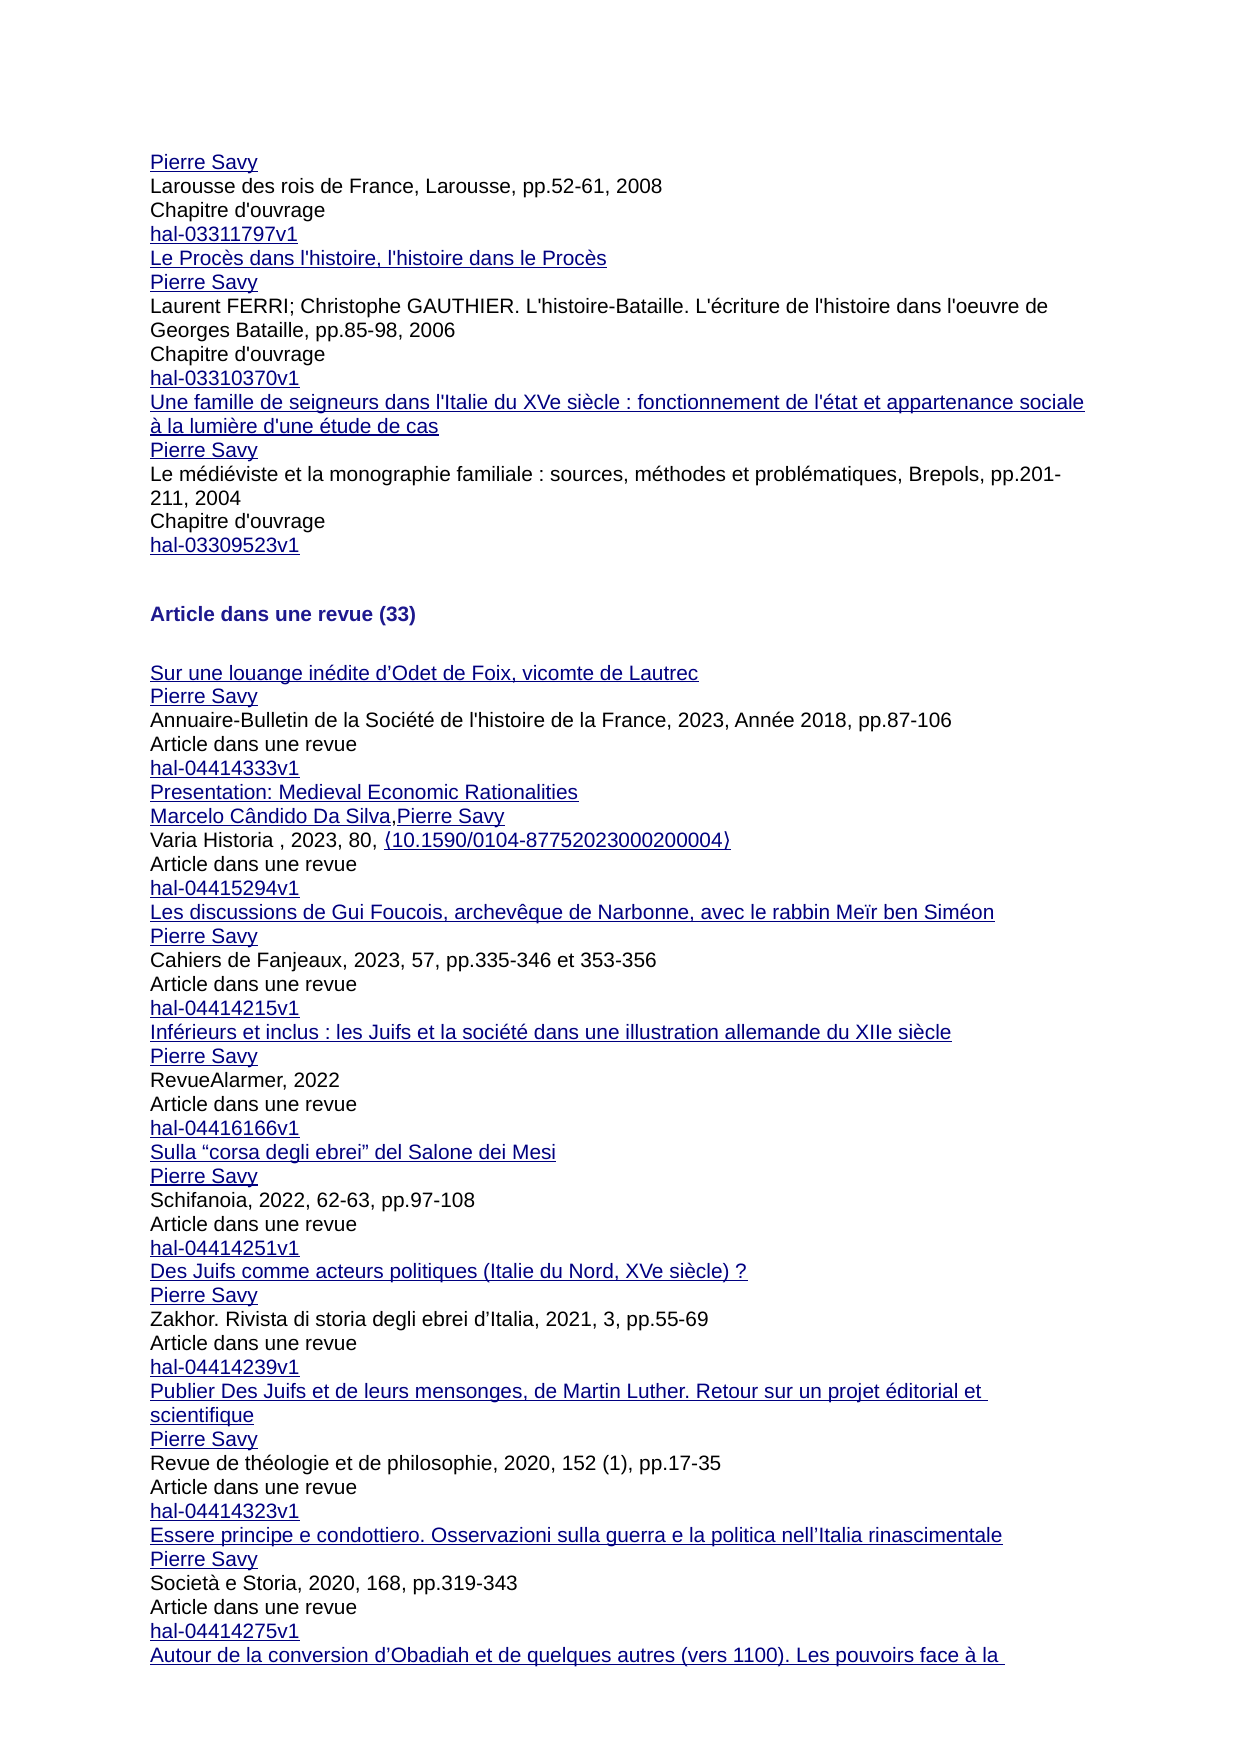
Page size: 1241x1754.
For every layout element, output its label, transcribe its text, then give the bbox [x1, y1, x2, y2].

table_cell Publier Des Juifs et de leurs mensonges, de Martin Luther. Retour sur un projet éditorial et scientifique Pierre Savy Revue de théologie et de philosophie, 2020, 152 (1), pp.17-35 Article dans une revue hal-04414323v1 [150, 1379, 1090, 1523]
table_header Sur une louange inédite d’Odet de Foix, vicomte de Lautrec Pierre Savy Annuaire-Bulletin de la Société de l'histoire de la France, 2023, Année 2018, pp.87-106 Article dans une revue hal-04414333v1 [150, 660, 1090, 780]
table_cell Inférieurs et inclus : les Juifs et la société dans une illustration allemande du XIIe siècle Pierre Savy RevueAlarmer, 2022 Article dans une revue hal-04416166v1 [150, 1020, 1090, 1139]
table_cell Pierre Savy Larousse des rois de France, Larousse, pp.52-61, 2008 Chapitre d'ouvrage hal-03311797v1 [150, 150, 1090, 246]
table_cell Le Procès dans l'histoire, l'histoire dans le Procès Pierre Savy Laurent FERRI; Christophe GAUTHIER. L'histoire-Bataille. L'écriture de l'histoire dans l'oeuvre de Georges Bataille, pp.85-98, 2006 Chapitre d'ouvrage hal-03310370v1 [150, 246, 1090, 389]
table_cell Essere principe e condottiero. Osservazioni sulla guerra e la politica nell’Italia rinascimentale Pierre Savy Società e Storia, 2020, 168, pp.319-343 Article dans une revue hal-04414275v1 [150, 1523, 1090, 1643]
table_cell Des Juifs comme acteurs politiques (Italie du Nord, XVe siècle) ? Pierre Savy Zakhor. Rivista di storia degli ebrei d’Italia, 2021, 3, pp.55-69 Article dans une revue hal-04414239v1 [150, 1259, 1090, 1379]
table_cell Les discussions de Gui Foucois, archevêque de Narbonne, avec le rabbin Meïr ben Siméon Pierre Savy Cahiers de Fanjeaux, 2023, 57, pp.335-346 et 353-356 Article dans une revue hal-04414215v1 [150, 900, 1090, 1020]
table_cell Autour de la conversion d’Obadiah et de quelques autres (vers 1100). Les pouvoirs face à la [150, 1643, 1090, 1667]
subtitle Article dans une revue (33) [150, 602, 1090, 626]
table_cell Presentation: Medieval Economic Rationalities Marcelo Cândido Da Silva,Pierre Savy Varia Historia , 2023, 80, ⟨10.1590/0104-87752023000200004⟩ Article dans une revue hal-04415294v1 [150, 780, 1090, 900]
table_cell Sulla “corsa degli ebrei” del Salone dei Mesi Pierre Savy Schifanoia, 2022, 62-63, pp.97-108 Article dans une revue hal-04414251v1 [150, 1140, 1090, 1259]
table_cell Une famille de seigneurs dans l'Italie du XVe siècle : fonctionnement de l'état et appartenance sociale à la lumière d'une étude de cas Pierre Savy Le médiéviste et la monographie familiale : sources, méthodes et problématiques, Brepols, pp.201-211, 2004 Chapitre d'ouvrage hal-03309523v1 [150, 390, 1090, 557]
